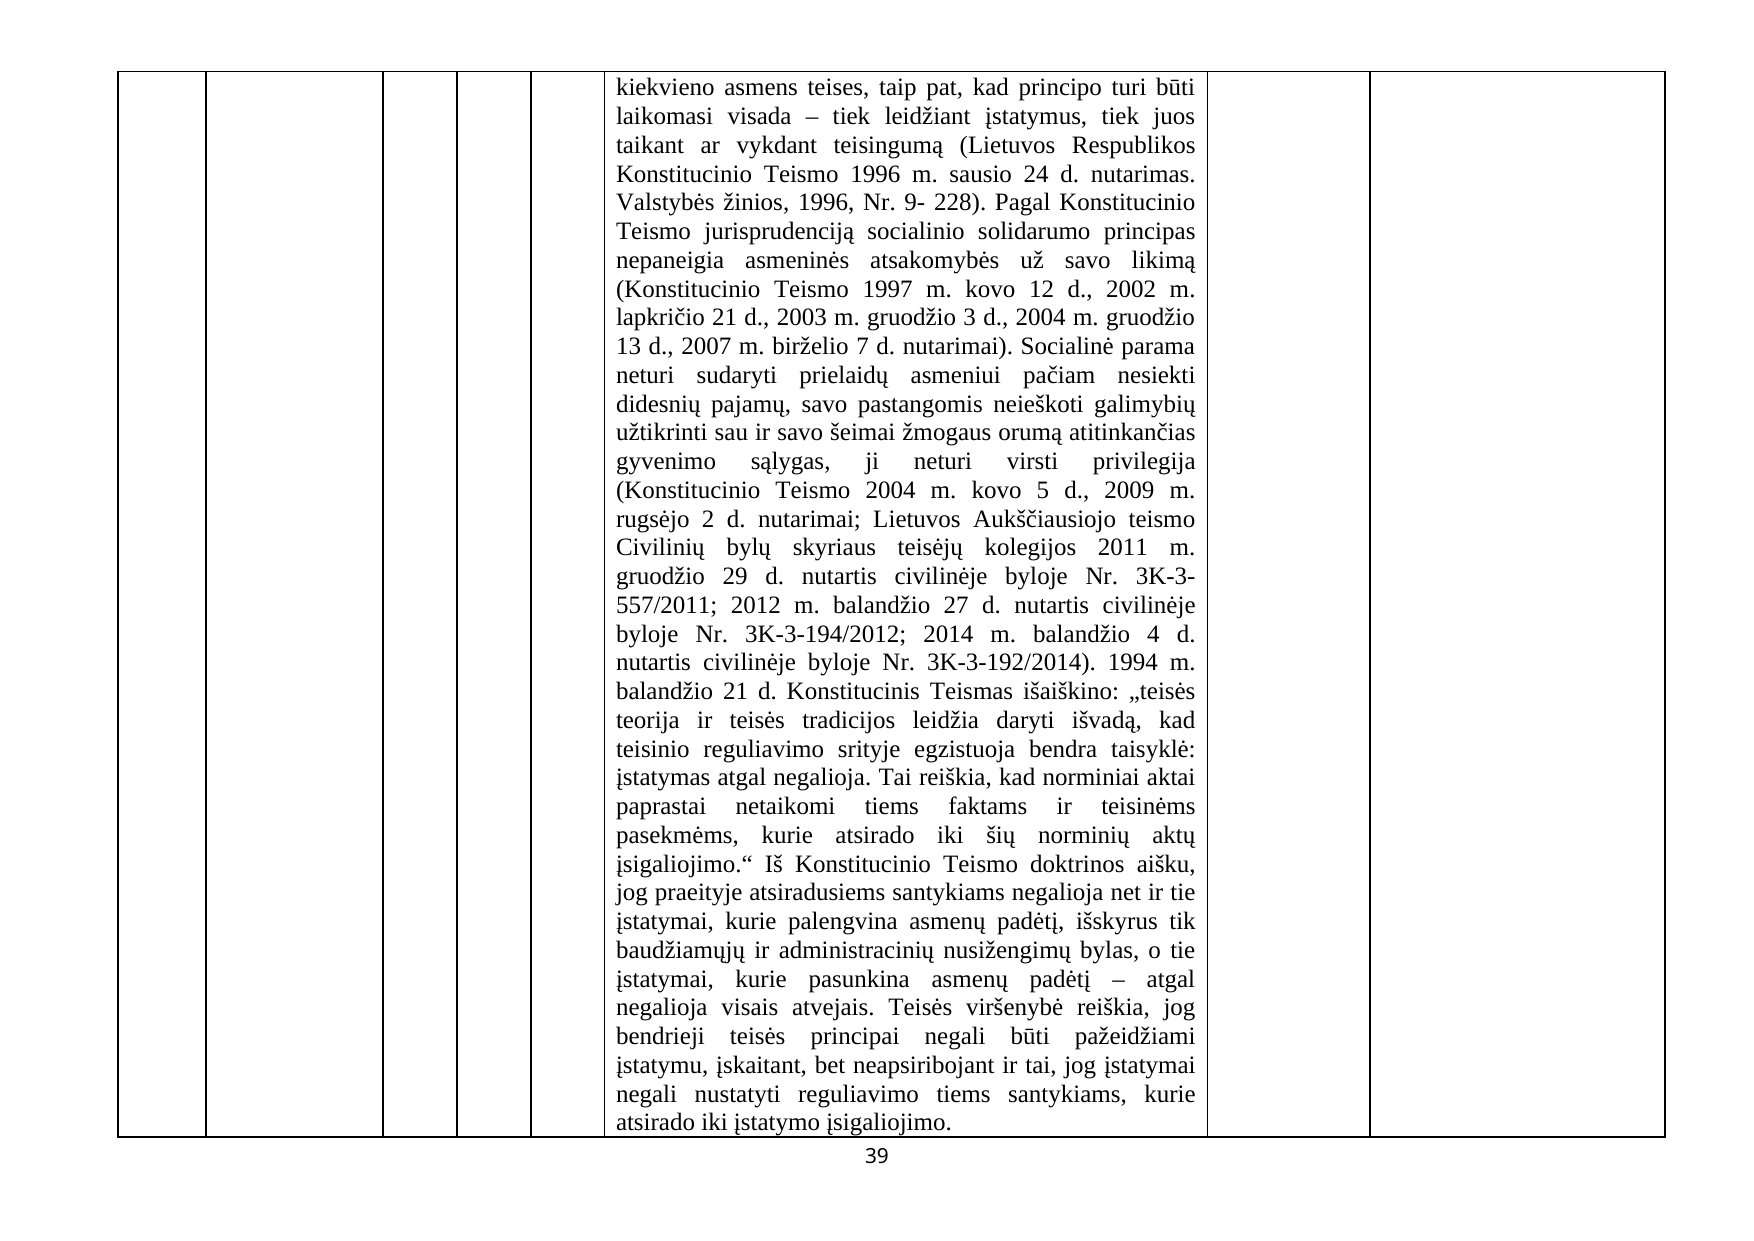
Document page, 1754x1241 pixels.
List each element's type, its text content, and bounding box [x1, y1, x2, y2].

table_cell [1371, 72, 1664, 1136]
table_cell kiekvieno asmens teises, taip pat, kad principo turi būti laikomasi visada – tiek leidžiant įstatymus, tiek juos taikant ar vykdant teisingumą (Lietuvos Respublikos Konstitucinio Teismo 1996 m. sausio 24 d. nutarimas. Valstybės žinios, 1996, Nr. 9- 228). Pagal Konstitucinio Teismo jurisprudenciją socialinio solidarumo principas nepaneigia asmeninės atsakomybės už savo likimą (Konstitucinio Teismo 1997 m. kovo 12 d., 2002 m. lapkričio 21 d., 2003 m. gruodžio 3 d., 2004 m. gruodžio 13 d., 2007 m. birželio 7 d. nutarimai). Socialinė parama neturi sudaryti prielaidų asmeniui pačiam nesiekti didesnių pajamų, savo pastangomis neieškoti galimybių užtikrinti sau ir savo šeimai žmogaus orumą atitinkančias gyvenimo sąlygas, ji neturi virsti privilegija (Konstitucinio Teismo 2004 m. kovo 5 d., 2009 m. rugsėjo 2 d. nutarimai; Lietuvos Aukščiausiojo teismo Civilinių bylų skyriaus teisėjų kolegijos 2011 m. gruodžio 29 d. nutartis civilinėje byloje Nr. 3K-3- 557/2011; 2012 m. balandžio 27 d. nutartis civilinėje byloje Nr. 3K-3-194/2012; 2014 m. balandžio 4 d. nutartis civilinėje byloje Nr. 3K-3-192/2014). 1994 m. balandžio 21 d. Konstitucinis Teismas išaiškino: „teisės teorija ir teisės tradicijos leidžia daryti išvadą, kad teisinio reguliavimo srityje egzistuoja bendra taisyklė: įstatymas atgal negalioja. Tai reiškia, kad norminiai aktai paprastai netaikomi tiems faktams ir teisinėms pasekmėms, kurie atsirado iki šių norminių aktų įsigaliojimo.“ Iš Konstitucinio Teismo doktrinos aišku, jog praeityje atsiradusiems santykiams negalioja net ir tie įstatymai, kurie palengvina asmenų padėtį, išskyrus tik baudžiamųjų ir administracinių nusižengimų bylas, o tie įstatymai, kurie pasunkina asmenų padėtį – atgal negalioja visais atvejais. Teisės viršenybė reiškia, jog bendrieji teisės principai negali būti pažeidžiami įstatymu, įskaitant, bet neapsiribojant ir tai, jog įstatymai negali nustatyti reguliavimo tiems santykiams, kurie atsirado iki įstatymo įsigaliojimo. [605, 72, 1207, 1136]
table_cell [532, 72, 604, 1136]
table_cell [207, 72, 382, 1136]
table_cell [458, 72, 530, 1136]
table_cell [1208, 72, 1369, 1136]
table_cell [384, 72, 456, 1136]
table_cell [119, 72, 205, 1136]
